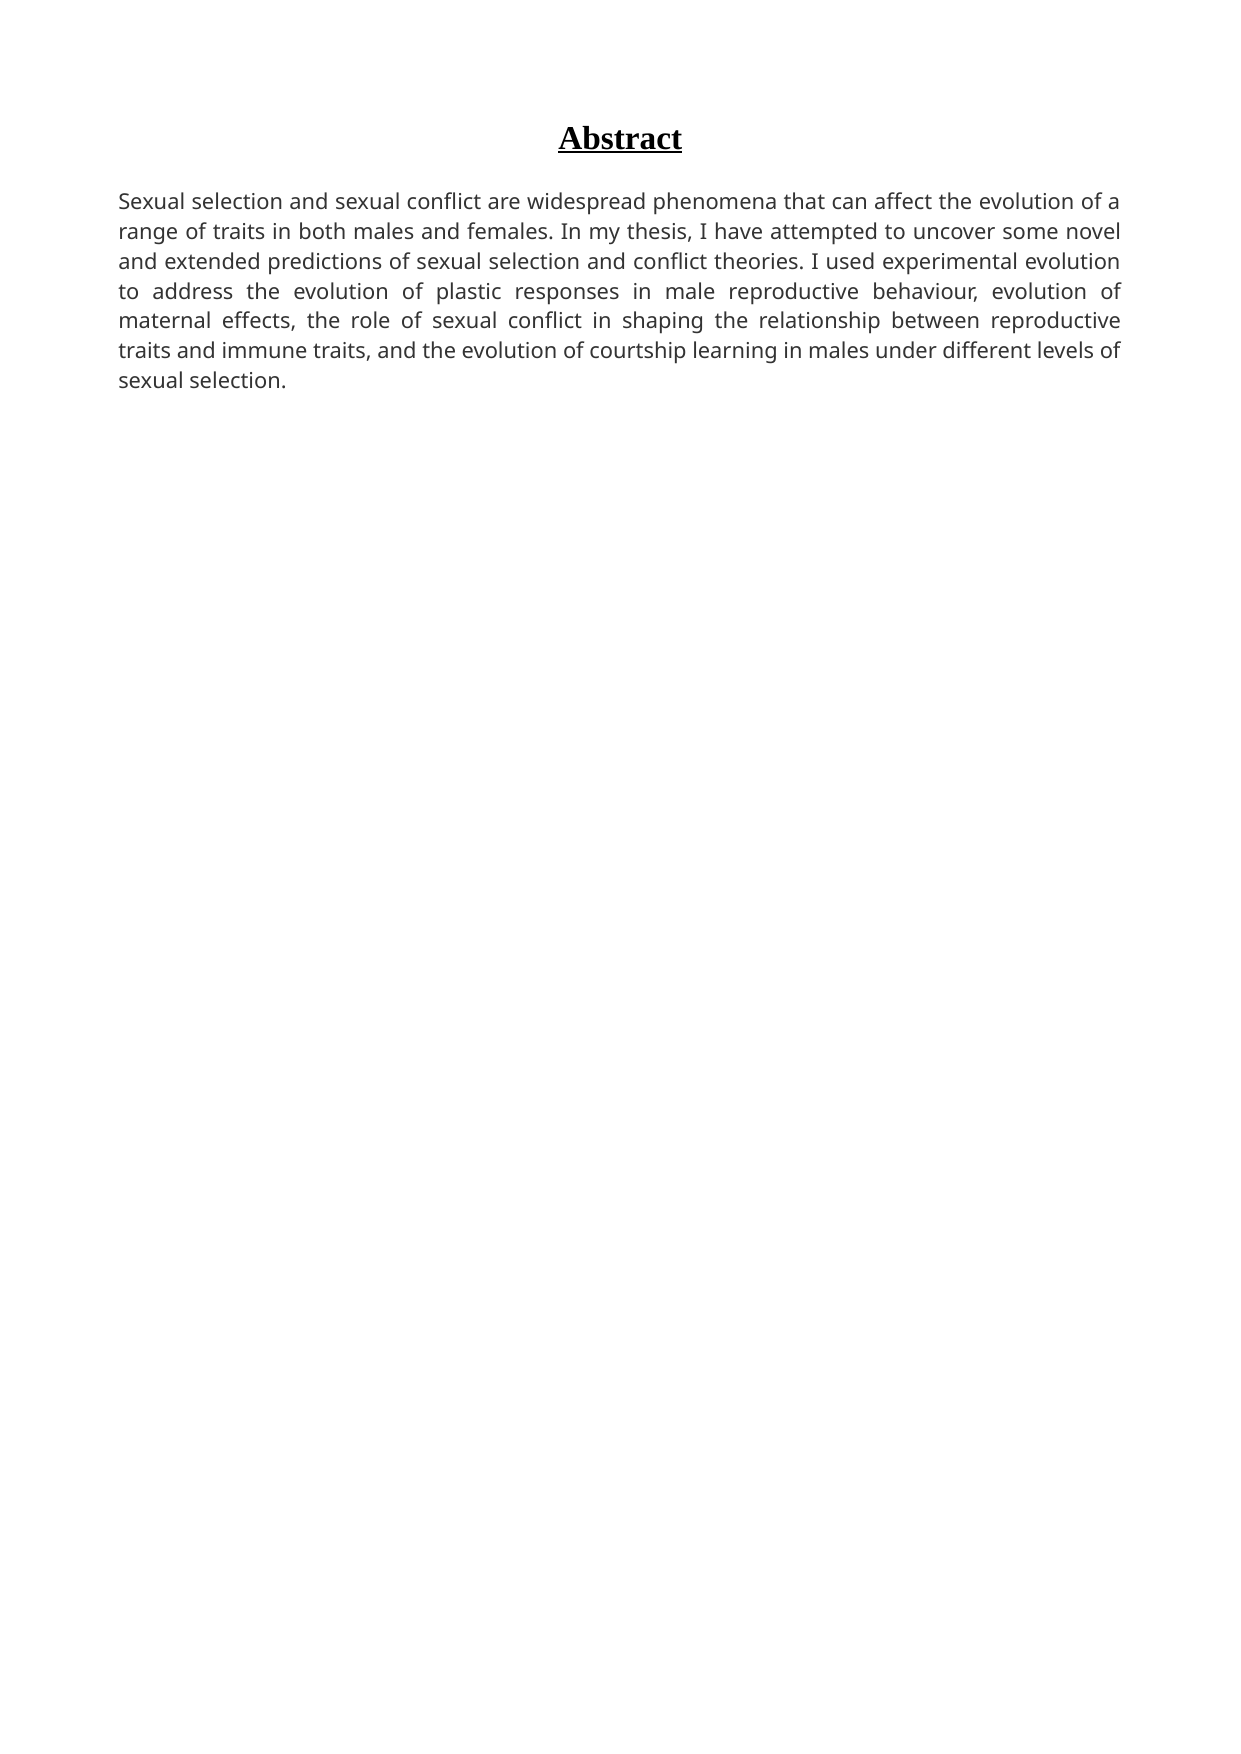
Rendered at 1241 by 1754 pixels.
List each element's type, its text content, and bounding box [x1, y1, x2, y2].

text Abstract [118, 118, 1122, 156]
text Sexual selection and sexual conflict are widespread phenomena that can affect the evolution of a range of traits in both males and females. In my thesis, I have attempted to uncover some novel and extended predictions of sexual selection and conflict theories. I used experimental evolution to address the evolution of plastic responses in male reproductive behaviour, evolution of maternal effects, the role of sexual conflict in shaping the relationship between reproductive traits and immune traits, and the evolution of courtship learning in males under different levels of sexual selection. [118, 186, 1122, 395]
